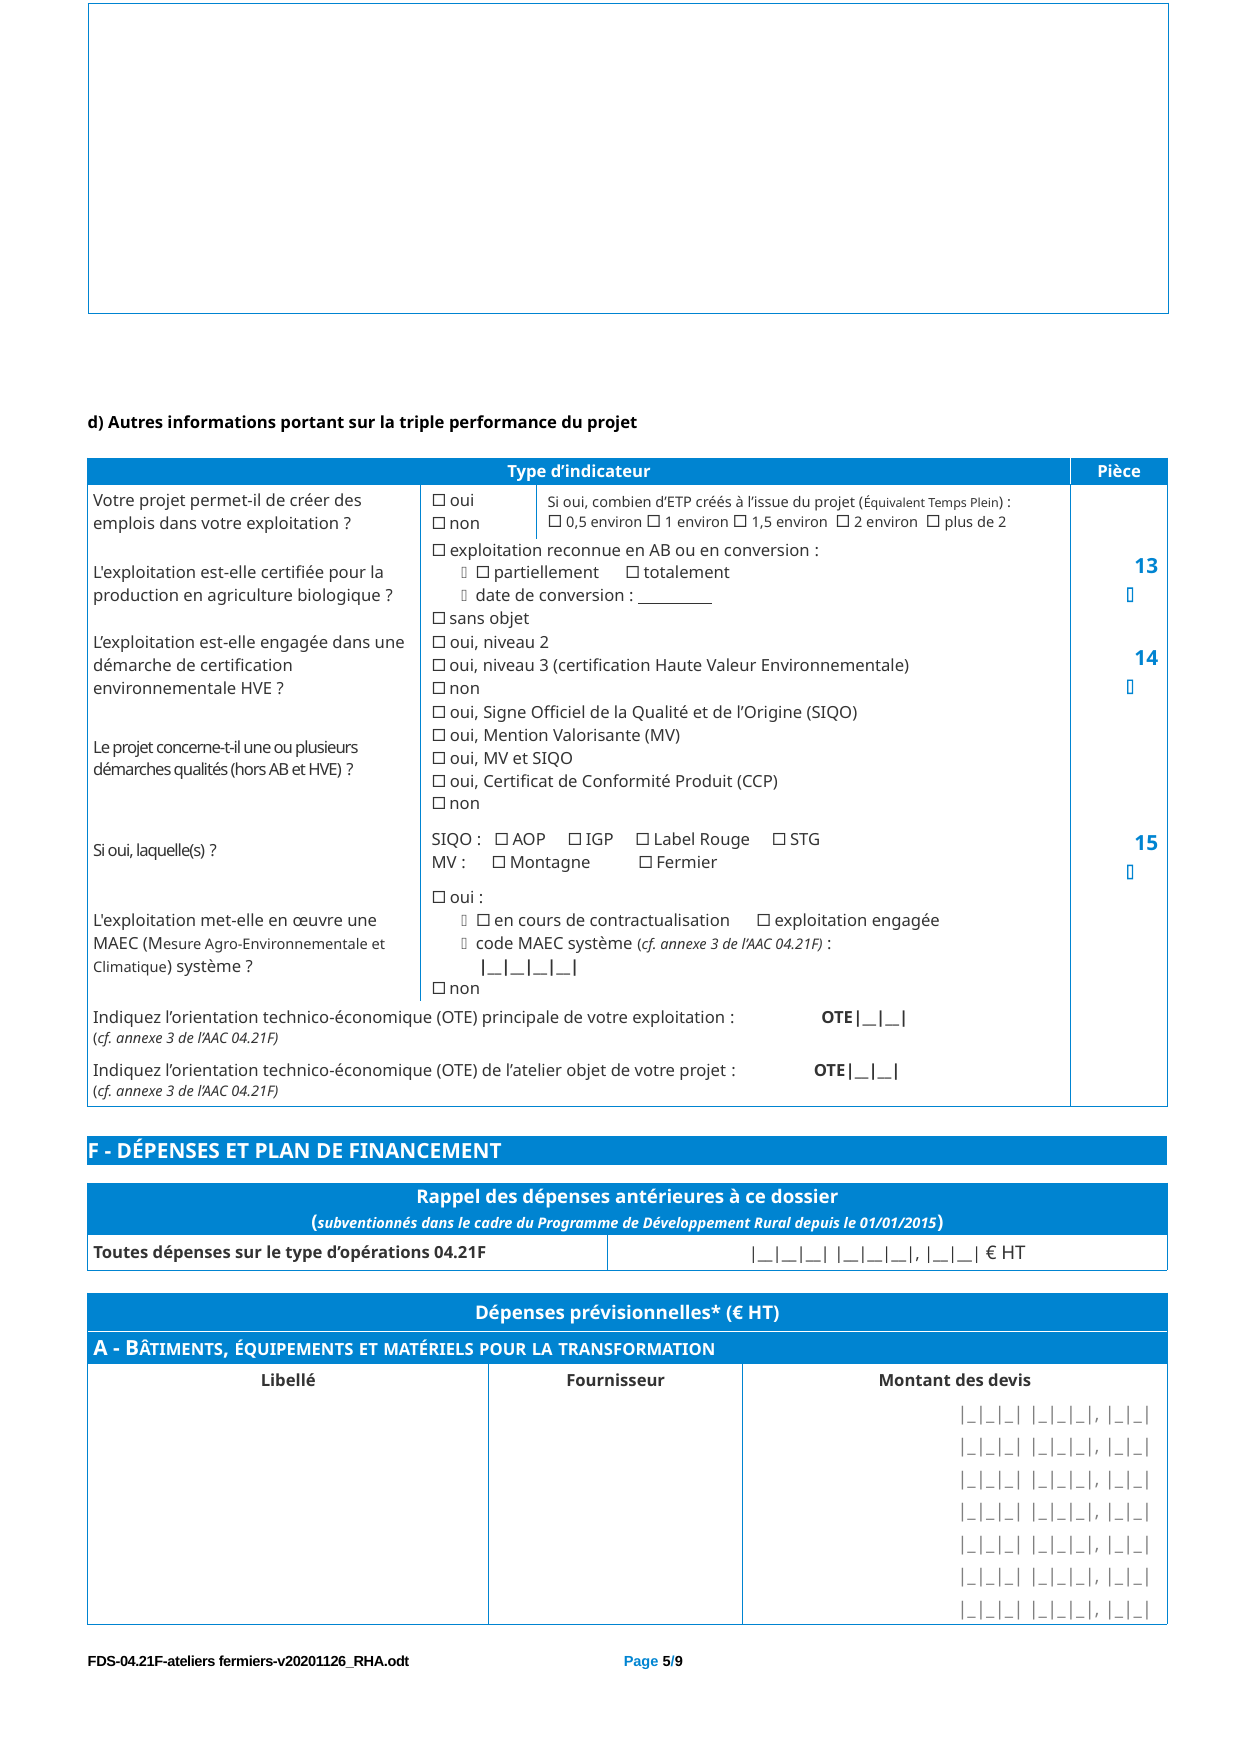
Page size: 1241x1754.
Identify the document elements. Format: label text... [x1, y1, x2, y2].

table_cell [1071, 1001, 1167, 1053]
table_cell [1071, 485, 1167, 537]
table_cell SIQO :  AOP  IGP  Label Rouge  STG MV :  Montagne  Fermier [421, 816, 1070, 885]
table_cell |_|_|_| |_|_|_|, |_|_| [743, 1560, 1167, 1591]
table_cell [1071, 1054, 1167, 1106]
table_cell Si oui, combien d’ETP créés à l’issue du projet (Équivalent Temps Plein) :  0,5 environ  1 environ  1,5 environ  2 environ  plus de 2 [537, 485, 1070, 537]
table_cell |_|_|_| |_|_|_|, |_|_| [743, 1592, 1167, 1624]
table_cell |__|__|__| |__|__|__|, |__|__| € HT [608, 1235, 1167, 1269]
table_cell [489, 1462, 742, 1494]
table_cell [88, 1495, 488, 1526]
table_cell |_|_|_| |_|_|_|, |_|_| [743, 1495, 1167, 1526]
table_cell L'exploitation est-elle certifiée pour la production en agriculture biologique ? [88, 539, 420, 629]
table_cell Le projet concerne-t-il une ou plusieurs démarches qualités (hors AB et HVE) ? [88, 701, 420, 815]
table_cell Votre projet permet-il de créer des emplois dans votre exploitation ? [88, 485, 420, 537]
table_cell [1071, 701, 1167, 815]
table_cell [88, 1462, 488, 1494]
table_header Type d’indicateur [88, 459, 1070, 484]
subtitle F - DÉPENSES ET PLAN DE FINANCEMENT [87, 1136, 1167, 1165]
table_cell [489, 1397, 742, 1429]
table_cell L’exploitation est-elle engagée dans une démarche de certification environnementale HVE ? [88, 630, 420, 700]
table_cell [489, 1527, 742, 1559]
table_cell Montant des devis [743, 1365, 1167, 1396]
table_cell Fournisseur [489, 1365, 742, 1396]
table_cell [88, 1430, 488, 1461]
table_cell 15 [1071, 816, 1167, 885]
table_cell [1071, 886, 1167, 999]
table_header Pièce [1071, 459, 1167, 484]
table_header Dépenses prévisionnelles* (€ HT) [88, 1294, 1167, 1331]
table_cell [88, 1527, 488, 1559]
table_cell 13 [1071, 539, 1167, 629]
table_cell [88, 1560, 488, 1591]
table_cell A - Bâtiments, équipements et matériels pour la transformation [88, 1332, 1167, 1364]
table_cell [489, 1560, 742, 1591]
table_cell Indiquez l’orientation technico-économique (OTE) principale de votre exploitation : OTE|__|__| (cf. annexe 3 de l’AAC 04.21F) [88, 1001, 1070, 1053]
text d) Autres informations portant sur la triple performance du projet [87, 410, 1169, 433]
table_cell  exploitation reconnue en AB ou en conversion :  partiellement  totalement date de conversion :  sans objet [421, 539, 1070, 629]
table_cell Libellé [88, 1365, 488, 1396]
table_cell [88, 1592, 488, 1624]
table_header Rappel des dépenses antérieures à ce dossier (subventionnés dans le cadre du Programme de Développement Rural depuis le 01/01/2015) [88, 1184, 1167, 1234]
table_cell [88, 1397, 488, 1429]
table_cell Toutes dépenses sur le type d’opérations 04.21F [88, 1235, 607, 1269]
table_cell  oui, Signe Officiel de la Qualité et de l’Origine (SIQO)  oui, Mention Valorisante (MV)  oui, MV et SIQO  oui, Certificat de Conformité Produit (CCP)  non [421, 701, 1070, 815]
table_cell [489, 1495, 742, 1526]
table_cell Si oui, laquelle(s) ? [88, 816, 420, 885]
table_cell [489, 1430, 742, 1461]
table_cell  oui, niveau 2  oui, niveau 3 (certification Haute Valeur Environnementale)  non [421, 630, 1070, 700]
table_cell L'exploitation met-elle en œuvre une MAEC (Mesure Agro-Environnementale et Climatique) système ? [88, 886, 420, 999]
table_cell  oui  non [421, 485, 536, 537]
table_cell |_|_|_| |_|_|_|, |_|_| [743, 1462, 1167, 1494]
table_cell |_|_|_| |_|_|_|, |_|_| [743, 1430, 1167, 1461]
table_cell Indiquez l’orientation technico-économique (OTE) de l’atelier objet de votre projet : OTE|__|__| (cf. annexe 3 de l’AAC 04.21F) [88, 1054, 1070, 1106]
table_cell 14 [1071, 630, 1167, 700]
table_cell |_|_|_| |_|_|_|, |_|_| [743, 1527, 1167, 1559]
table_cell [489, 1592, 742, 1624]
table_cell  oui :   en cours de contractualisation  exploitation engagée  code MAEC système (cf. annexe 3 de l’AAC 04.21F) : |__|__|__|__|  non [421, 886, 1070, 999]
table_cell |_|_|_| |_|_|_|, |_|_| [743, 1397, 1167, 1429]
